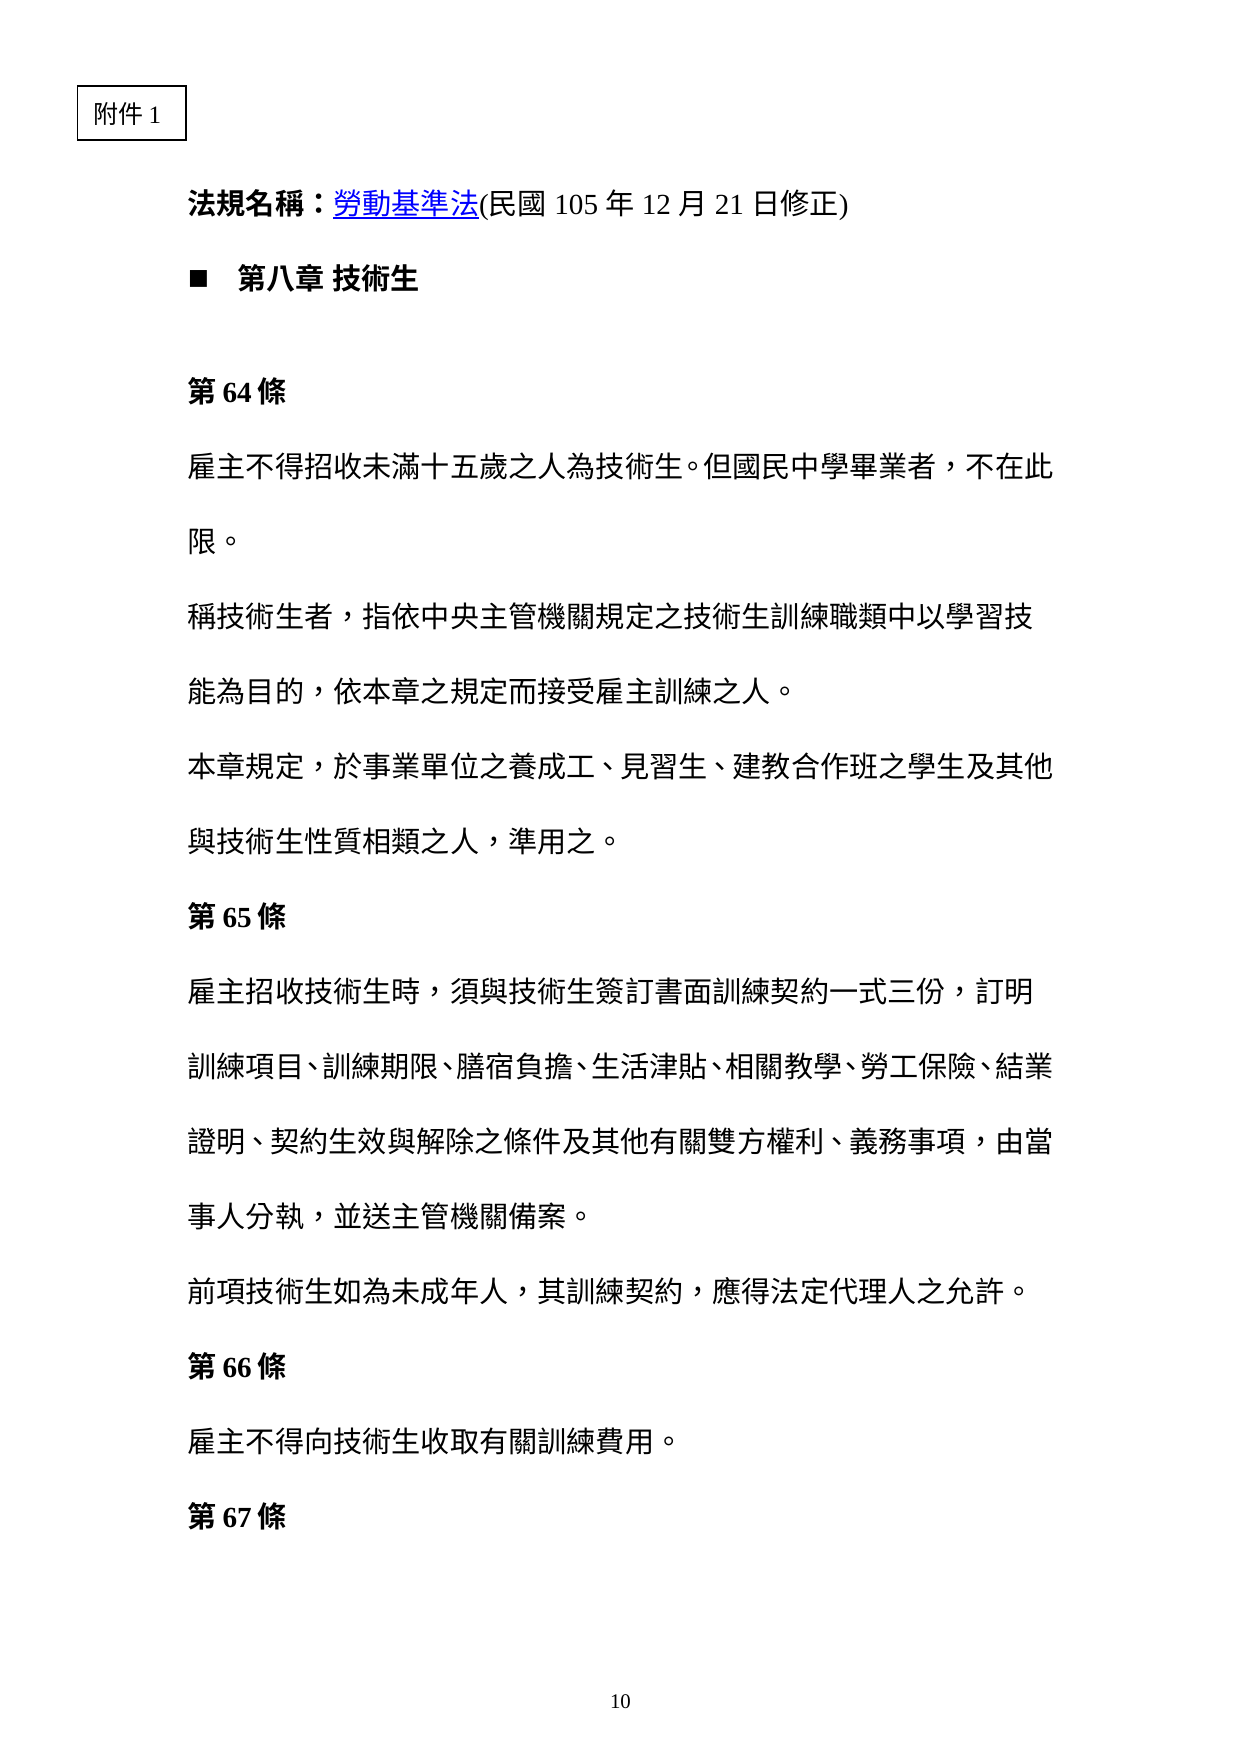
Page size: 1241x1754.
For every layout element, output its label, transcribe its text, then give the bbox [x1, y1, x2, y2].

text 第66條 [187, 1327, 953, 1402]
text 第64條 [187, 352, 953, 427]
text [78, 87, 185, 139]
text 法規名稱：勞動基準法(民國 105 年 12 月 21 日修正) [187, 164, 953, 239]
text 前項技術生如為未成年人，其訓練契約，應得法定代理人之允許。 [187, 1252, 1053, 1327]
text 稱技術生者，指依中央主管機關規定之技術生訓練職類中以學習技能為目的，依本章之規定而接受雇主訓練之人。 [187, 577, 1053, 727]
text 第67條 [187, 1477, 953, 1552]
text 雇主招收技術生時，須與技術生簽訂書面訓練契約一式三份，訂明訓練項目、訓練期限、膳宿負擔、生活津貼、相關教學、勞工保險、結業證明、契約生效與解除之條件及其他有關雙方權利、義務事項，由當事人分執，並送主管機關備案。 [187, 952, 1053, 1252]
text 附件1 [93, 94, 170, 131]
text 雇主不得招收未滿十五歲之人為技術生。但國民中學畢業者，不在此限。 [187, 427, 1053, 577]
text 本章規定，於事業單位之養成工、見習生、建教合作班之學生及其他與技術生性質相類之人，準用之。 [187, 727, 1053, 877]
list 第八章 技術生 [187, 239, 953, 314]
text 第65條 [187, 877, 953, 952]
text 雇主不得向技術生收取有關訓練費用。 [187, 1402, 953, 1477]
